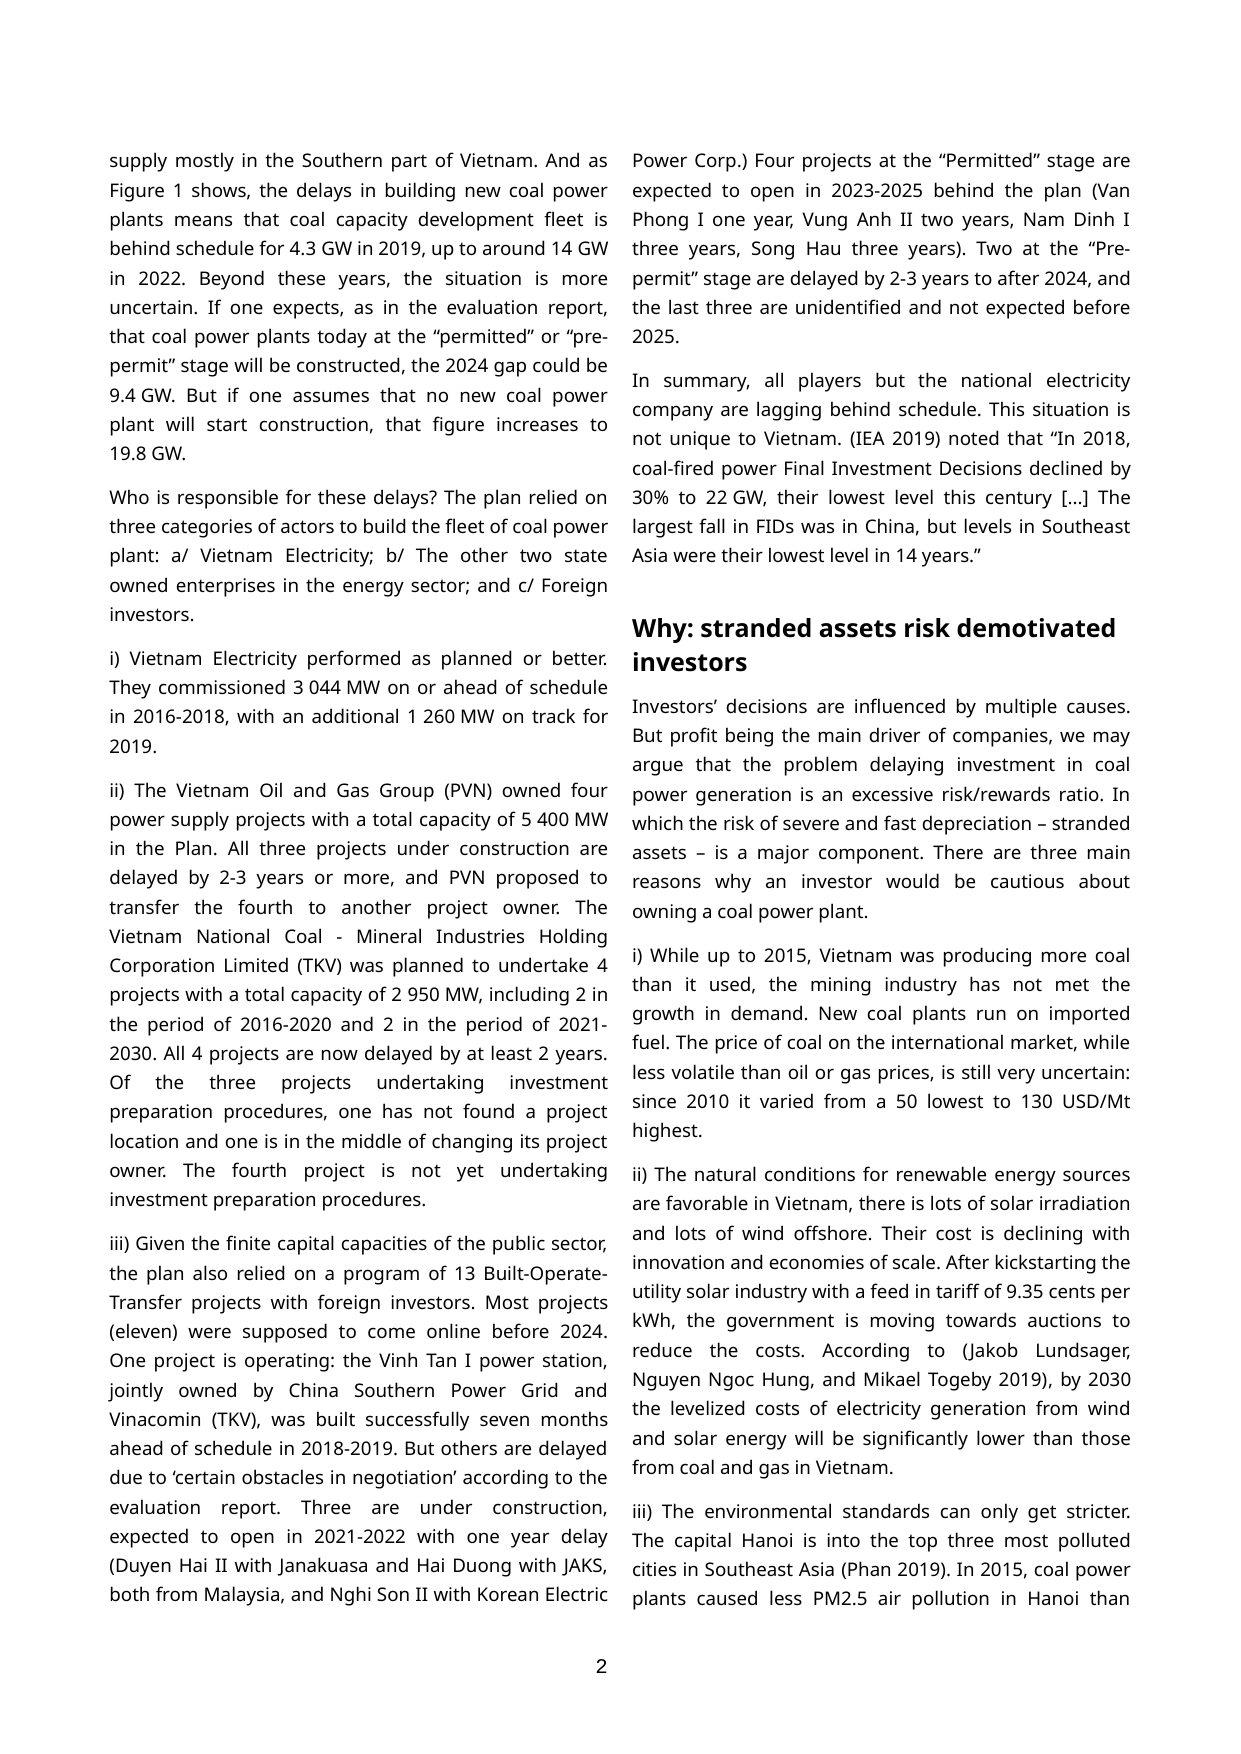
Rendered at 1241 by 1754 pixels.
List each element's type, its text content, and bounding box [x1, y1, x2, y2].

text ii) The natural conditions for renewable energy sources are favorable in Vietnam, there is lots of solar irradiation and lots of wind offshore. Their cost is declining with innovation and economies of scale. After kickstarting the utility solar industry with a feed in tariff of 9.35 cents per kWh, the government is moving towards auctions to reduce the costs. According to (Jakob Lundsager, Nguyen Ngoc Hung, and Mikael Togeby 2019), by 2030 the levelized costs of electricity generation from wind and solar energy will be significantly lower than those from coal and gas in Vietnam. [632, 1161, 1131, 1479]
text Investors’ decisions are influenced by multiple causes. But profit being the main driver of companies, we may argue that the problem delaying investment in coal power generation is an excessive risk/rewards ratio. In which the risk of severe and fast depreciation – stranded assets – is a major component. There are three main reasons why an investor would be cautious about owning a coal power plant. [632, 693, 1131, 923]
text Power Corp.) Four projects at the “Permitted” stage are expected to open in 2023-2025 behind the plan (Van Phong I one year, Vung Anh II two years, Nam Dinh I three years, Song Hau three years). Two at the “Pre-permit” stage are delayed by 2-3 years to after 2024, and the last three are unidentified and not expected before 2025. [632, 148, 1131, 349]
text iii) The environmental standards can only get stricter. The capital Hanoi is into the top three most polluted cities in Southeast Asia (Phan 2019). In 2015, coal power plants caused less PM2.5 air pollution in Hanoi than [632, 1498, 1131, 1611]
text iii) Given the finite capital capacities of the public sector, the plan also relied on a program of 13 Built-Operate-Transfer projects with foreign investors. Most projects (eleven) were supposed to come online before 2024. One project is operating: the Vinh Tan I power station, jointly owned by China Southern Power Grid and Vinacomin (TKV), was built successfully seven months ahead of schedule in 2018-2019. But others are delayed due to ‘certain obstacles in negotiation’ according to the evaluation report. Three are under construction, expected to open in 2021-2022 with one year delay (Duyen Hai II with Janakuasa and Hai Duong with JAKS, both from Malaysia, and Nghi Son II with Korean Electric [109, 1231, 608, 1607]
text ii) The Vietnam Oil and Gas Group (PVN) owned four power supply projects with a total capacity of 5 400 MW in the Plan. All three projects under construction are delayed by 2-3 years or more, and PVN proposed to transfer the fourth to another project owner. The Vietnam National Coal - Mineral Industries Holding Corporation Limited (TKV) was planned to undertake 4 projects with a total capacity of 2 950 MW, including 2 in the period of 2016-2020 and 2 in the period of 2021-2030. All 4 projects are now delayed by at least 2 years. Of the three projects undertaking investment preparation procedures, one has not found a project location and one is in the middle of changing its project owner. The fourth project is not yet undertaking investment preparation procedures. [109, 777, 608, 1212]
text i) Vietnam Electricity performed as planned or better. They commissioned 3 044 MW on or ahead of schedule in 2016-2018, with an additional 1 260 MW on track for 2019. [109, 645, 608, 758]
text supply mostly in the Southern part of Vietnam. And as Figure 1 shows, the delays in building new coal power plants means that coal capacity development fleet is behind schedule for 4.3 GW in 2019, up to around 14 GW in 2022. Beyond these years, the situation is more uncertain. If one expects, as in the evaluation report, that coal power plants today at the “permitted” or “pre-permit” stage will be constructed, the 2024 gap could be 9.4 GW. But if one assumes that no new coal power plant will start construction, that figure increases to 19.8 GW. [109, 148, 608, 466]
subtitle Why: stranded assets risk demotivated investors [632, 610, 1131, 678]
text Who is responsible for these delays? The plan relied on three categories of actors to build the fleet of coal power plant: a/ Vietnam Electricity; b/ The other two state owned enterprises in the energy sector; and c/ Foreign investors. [109, 484, 608, 627]
text i) While up to 2015, Vietnam was producing more coal than it used, the mining industry has not met the growth in demand. New coal plants run on imported fuel. The price of coal on the international market, while less volatile than oil or gas prices, is still very uncertain: since 2010 it varied from a 50 lowest to 130 USD/Mt highest. [632, 942, 1131, 1143]
text In summary, all players but the national electricity company are lagging behind schedule. This situation is not unique to Vietnam. (IEA 2019) noted that “In 2018, coal-fired power Final Investment Decisions declined by 30% to 22 GW, their lowest level this century [...] The largest fall in FIDs was in China, but levels in Southeast Asia were their lowest level in 14 years.” [632, 367, 1131, 568]
